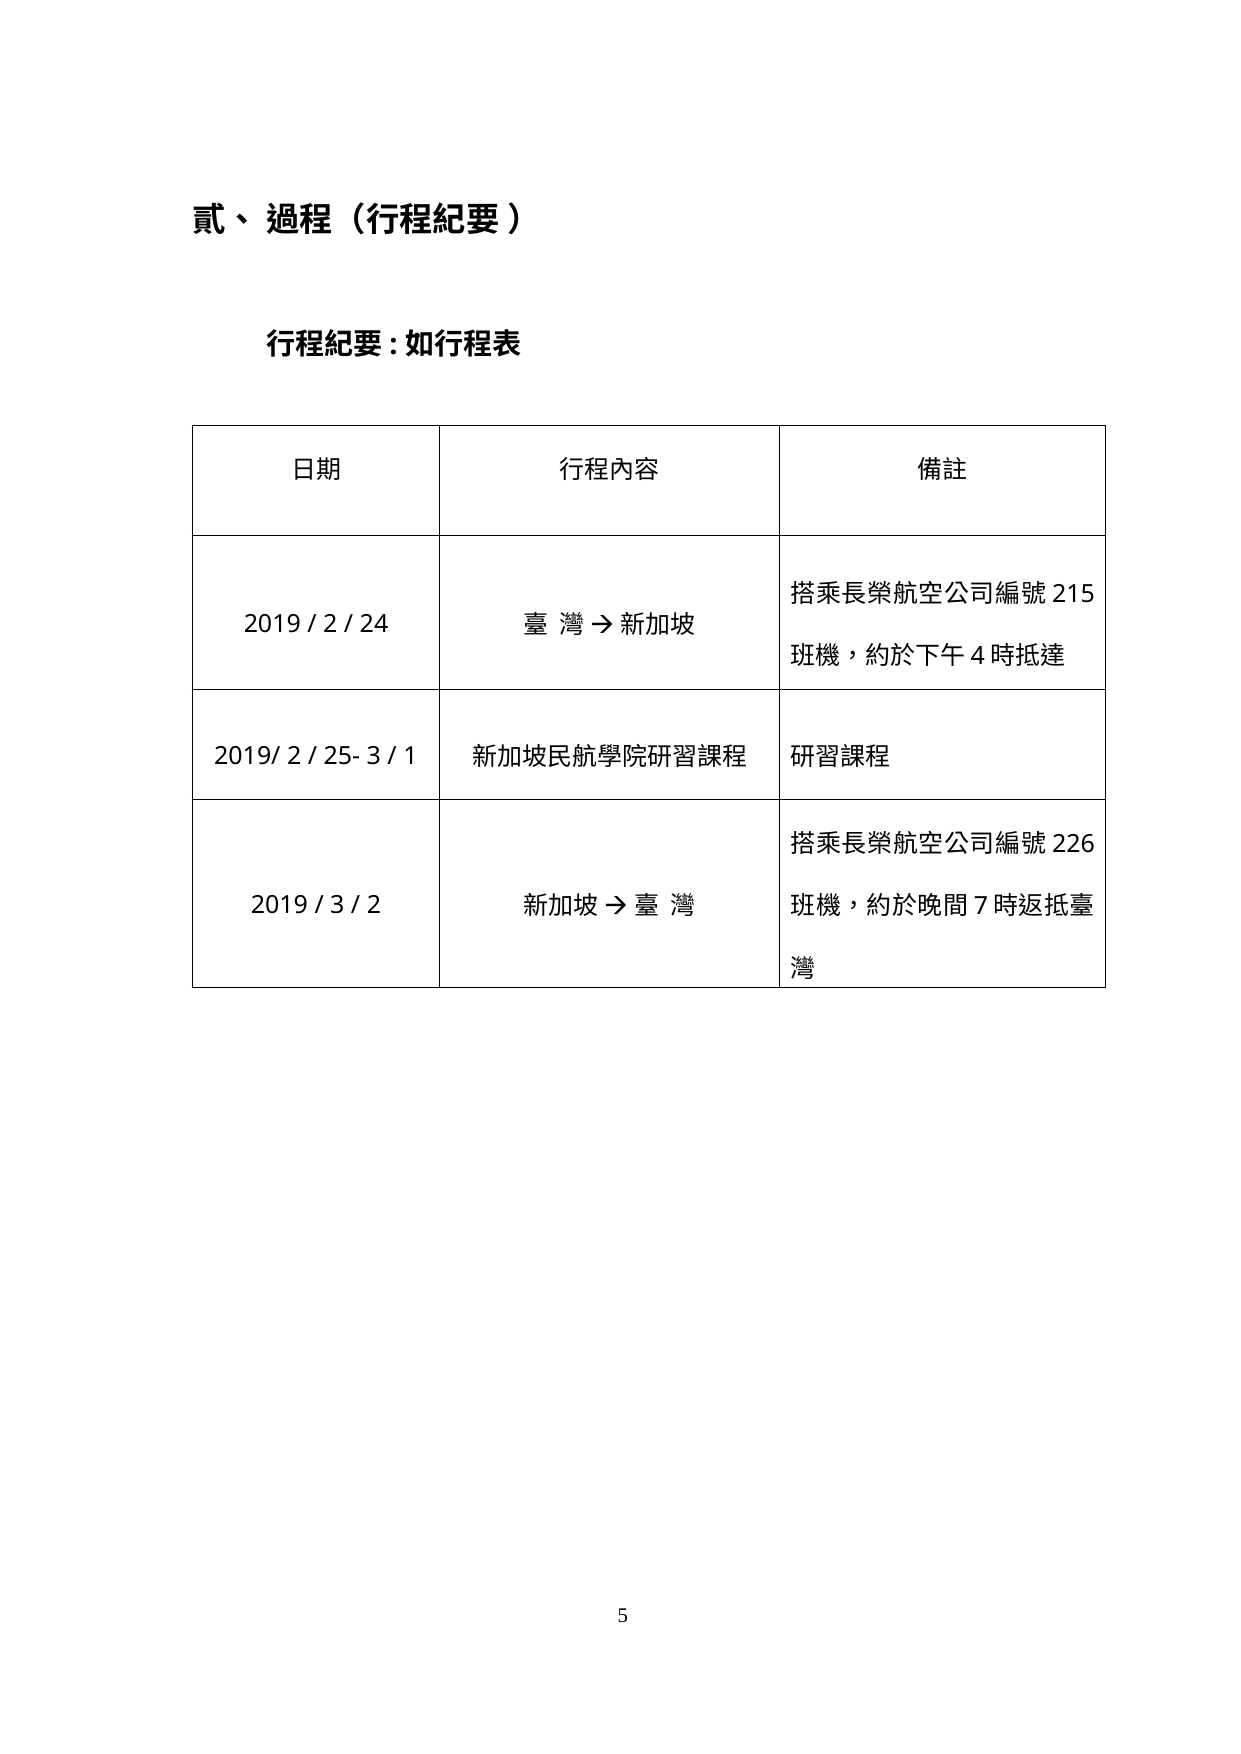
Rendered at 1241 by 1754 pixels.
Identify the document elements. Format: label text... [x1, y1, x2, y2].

table_cell 2019 / 2 / 24 [193, 536, 439, 689]
table_cell 新加坡民航學院研習課程 [440, 690, 779, 799]
table_cell 搭乘長榮航空公司編號215班機，約於下午4時抵達 [780, 536, 1105, 689]
table_cell 2019 / 3 / 2 [193, 800, 439, 987]
table_cell 臺 灣  新加坡 [440, 536, 779, 689]
text 行程紀要 : 如行程表 [266, 300, 1053, 362]
table_cell 2019/ 2 / 25- 3 / 1 [193, 690, 439, 799]
table_header 備註 [780, 426, 1105, 535]
table_cell 新加坡  臺 灣 [440, 800, 779, 987]
table_header 行程內容 [440, 426, 779, 535]
table_cell 研習課程 [780, 690, 1105, 799]
table_cell 搭乘長榮航空公司編號226班機，約於晚間7時返抵臺灣 [780, 800, 1105, 987]
list 過程（行程紀要 ） [192, 175, 1053, 237]
table_header 日期 [193, 426, 439, 535]
